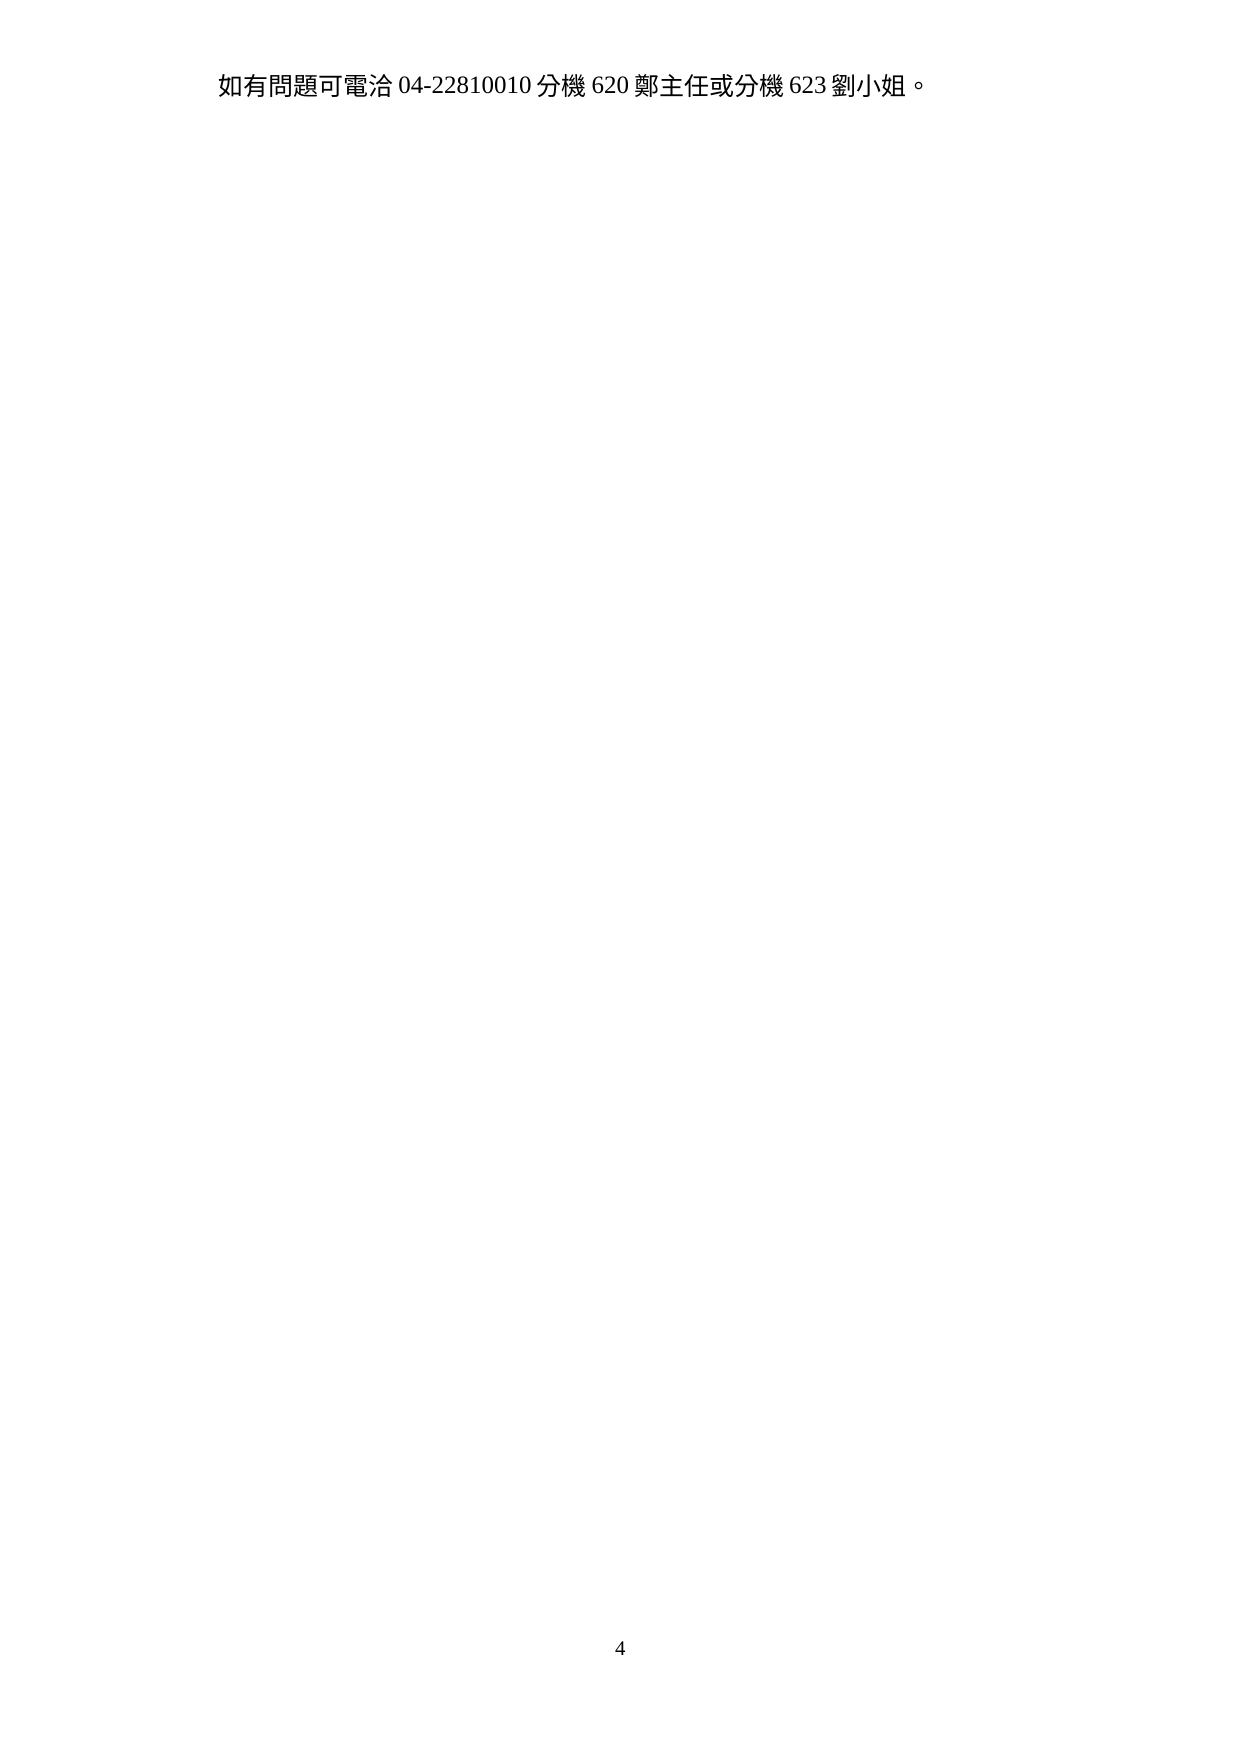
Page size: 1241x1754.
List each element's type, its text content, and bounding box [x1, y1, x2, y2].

text 如有問題可電洽04-22810010分機620鄭主任或分機623劉小姐。 [168, 42, 1122, 105]
